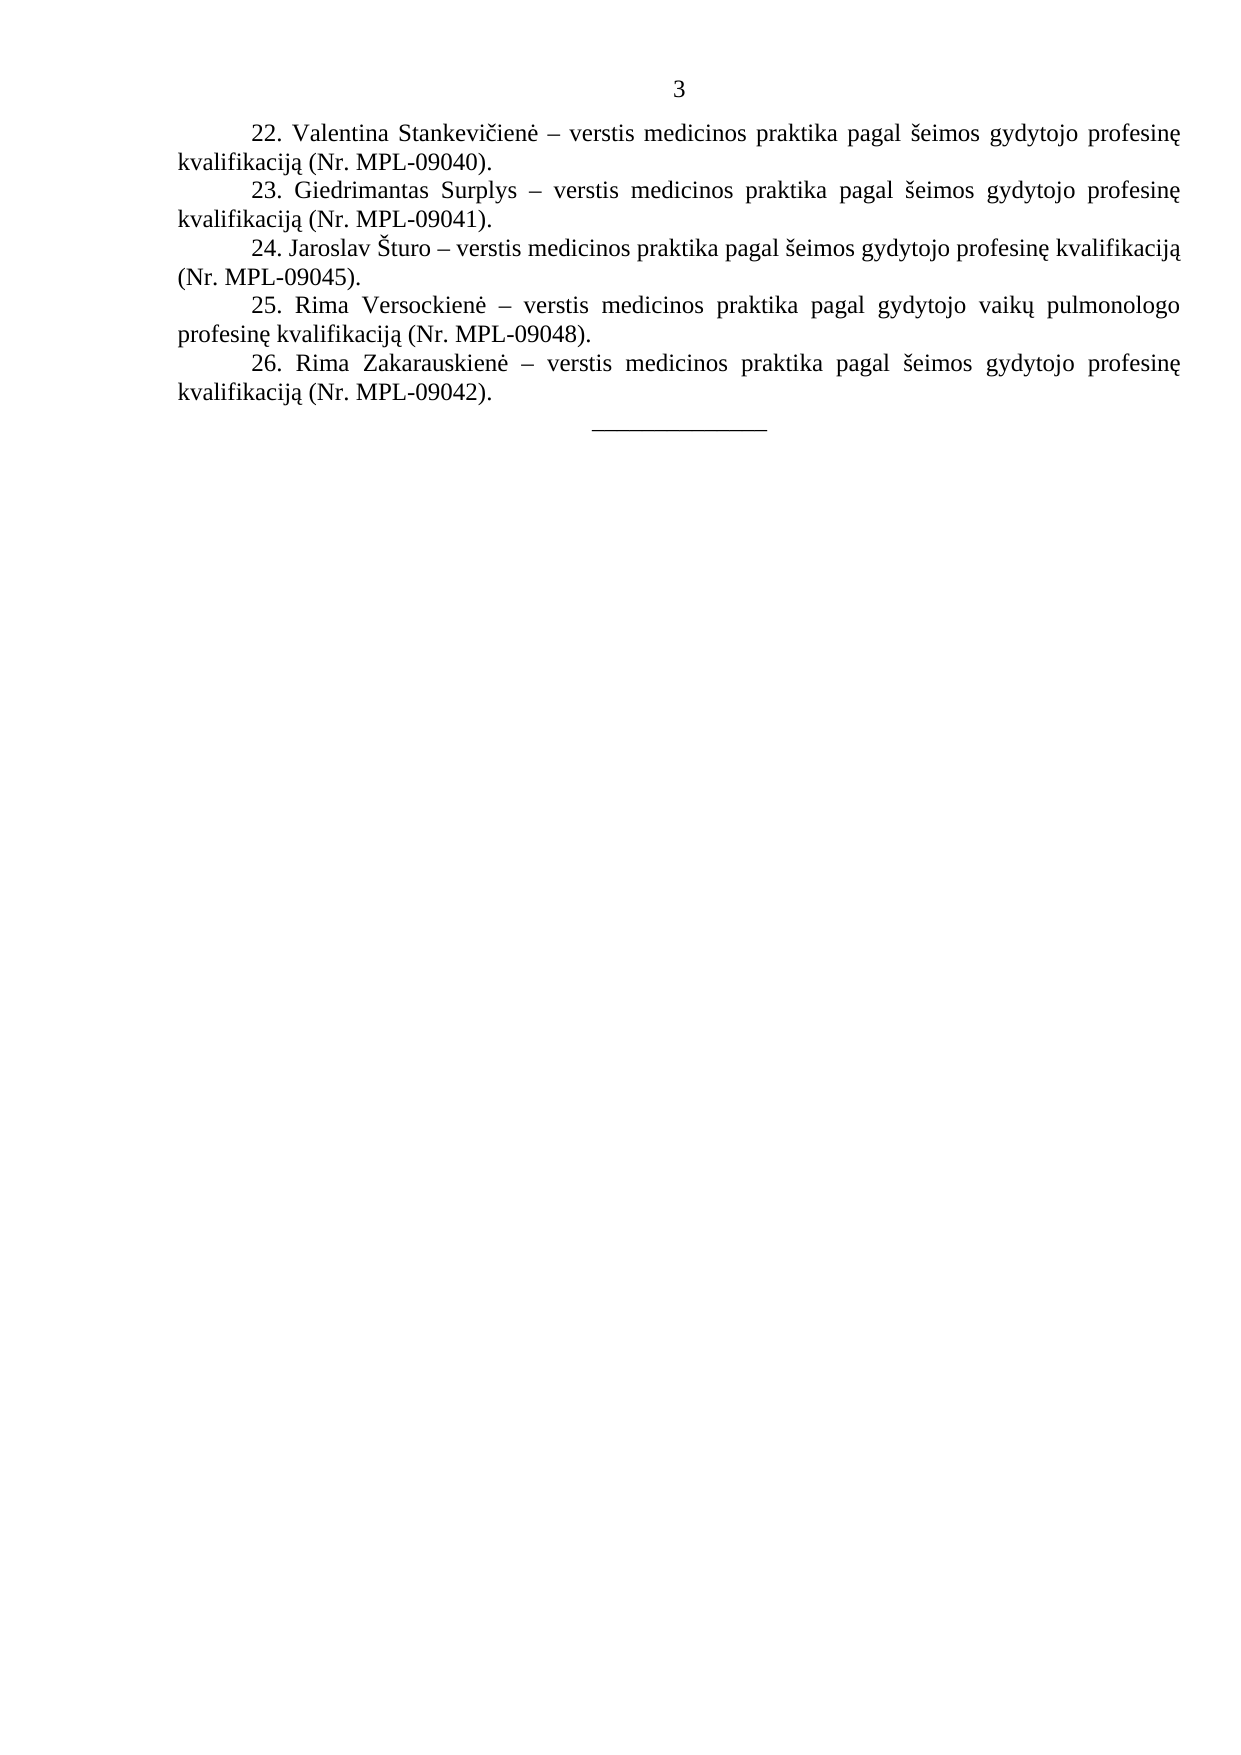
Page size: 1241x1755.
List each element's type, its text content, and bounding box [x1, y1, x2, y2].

text ______________ [177, 406, 1181, 434]
text 25. Rima Versockienė – verstis medicinos praktika pagal gydytojo vaikų pulmonologo profesinę kvalifikaciją (Nr. MPL-09048). [177, 291, 1181, 348]
text 24. Jaroslav Šturo – verstis medicinos praktika pagal šeimos gydytojo profesinę kvalifikaciją (Nr. MPL-09045). [177, 233, 1181, 291]
text 23. Giedrimantas Surplys – verstis medicinos praktika pagal šeimos gydytojo profesinę kvalifikaciją (Nr. MPL-09041). [177, 176, 1181, 233]
text 22. Valentina Stankevičienė – verstis medicinos praktika pagal šeimos gydytojo profesinę kvalifikaciją (Nr. MPL-09040). [177, 118, 1181, 176]
text 26. Rima Zakarauskienė – verstis medicinos praktika pagal šeimos gydytojo profesinę kvalifikaciją (Nr. MPL-09042). [177, 348, 1181, 406]
